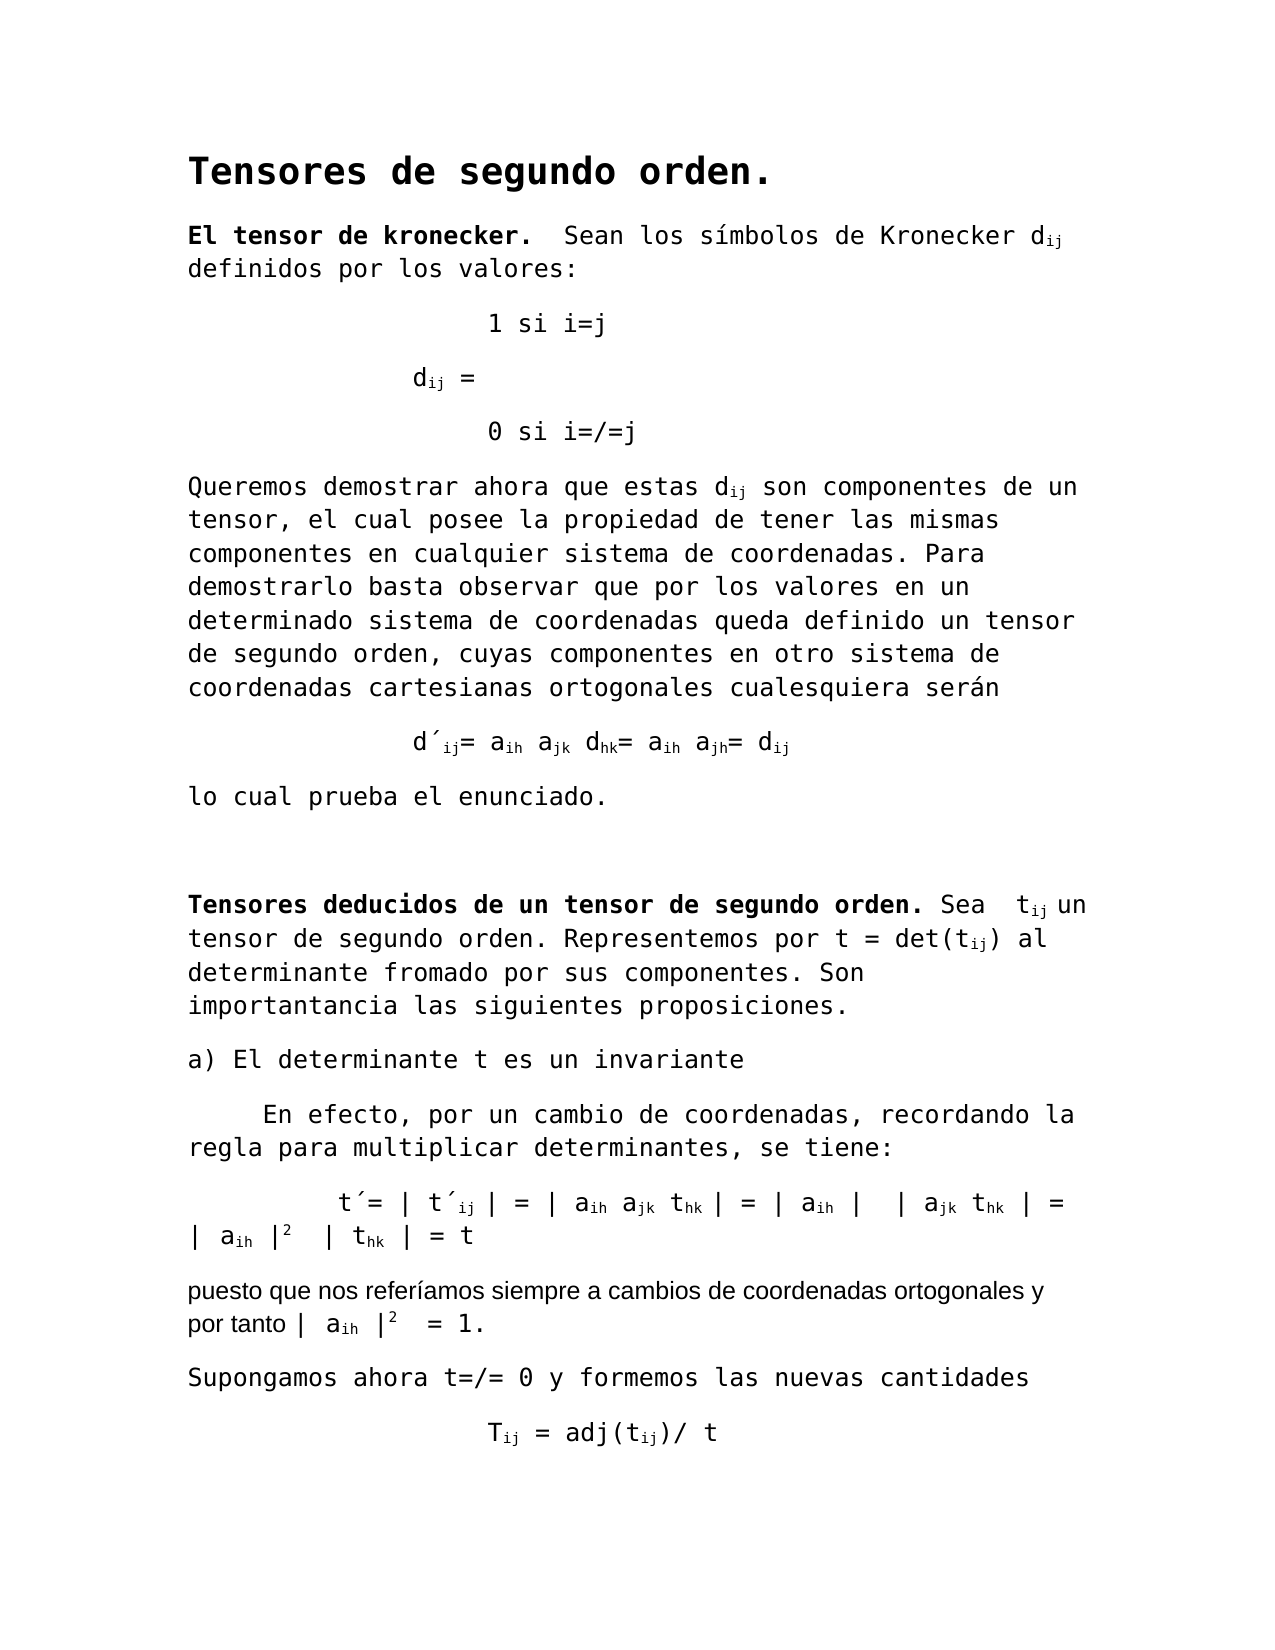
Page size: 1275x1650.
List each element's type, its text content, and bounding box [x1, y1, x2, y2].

text lo cual prueba el enunciado. [187, 782, 1087, 811]
text En efecto, por un cambio de coordenadas, recordando la regla para multiplicar determinantes, se tiene: [187, 1100, 1087, 1163]
text El tensor de kronecker. Sean los símbolos de Kronecker dij definidos por los valores: [187, 221, 1087, 284]
text d´ij= aih ajk dhk= aih ajh= dij [187, 728, 1087, 757]
text Tensores deducidos de un tensor de segundo orden. Sea tij un tensor de segundo orden. Representemos por t = det(tij) al determinante fromado por sus componentes. Son importantancia las siguientes proposiciones. [187, 891, 1087, 1021]
text Queremos demostrar ahora que estas dij son componentes de un tensor, el cual posee la propiedad de tener las mismas componentes en cualquier sistema de coordenadas. Para demostrarlo basta observar que por los valores en un determinado sistema de coordenadas queda definido un tensor de segundo orden, cuyas componentes en otro sistema de coordenadas cartesianas ortogonales cualesquiera serán [187, 472, 1087, 702]
text a) El determinante t es un invariante [187, 1046, 1087, 1075]
text 1 si i=j [187, 309, 1087, 338]
text Tensores de segundo orden. [187, 150, 1087, 194]
text puesto que nos referíamos siempre a cambios de coordenadas ortogonales y por tanto | aih |2 = 1. [187, 1276, 1087, 1338]
text t´= | t´ij | = | aih ajk thk | = | aih | | ajk thk | = | aih |2 | thk | = t [187, 1188, 1087, 1251]
text Supongamos ahora t=/= 0 y formemos las nuevas cantidades [187, 1364, 1087, 1393]
text 0 si i=/=j [187, 418, 1087, 447]
text Tij = adj(tij)/ t [187, 1418, 1087, 1447]
text dij = [187, 363, 1087, 392]
